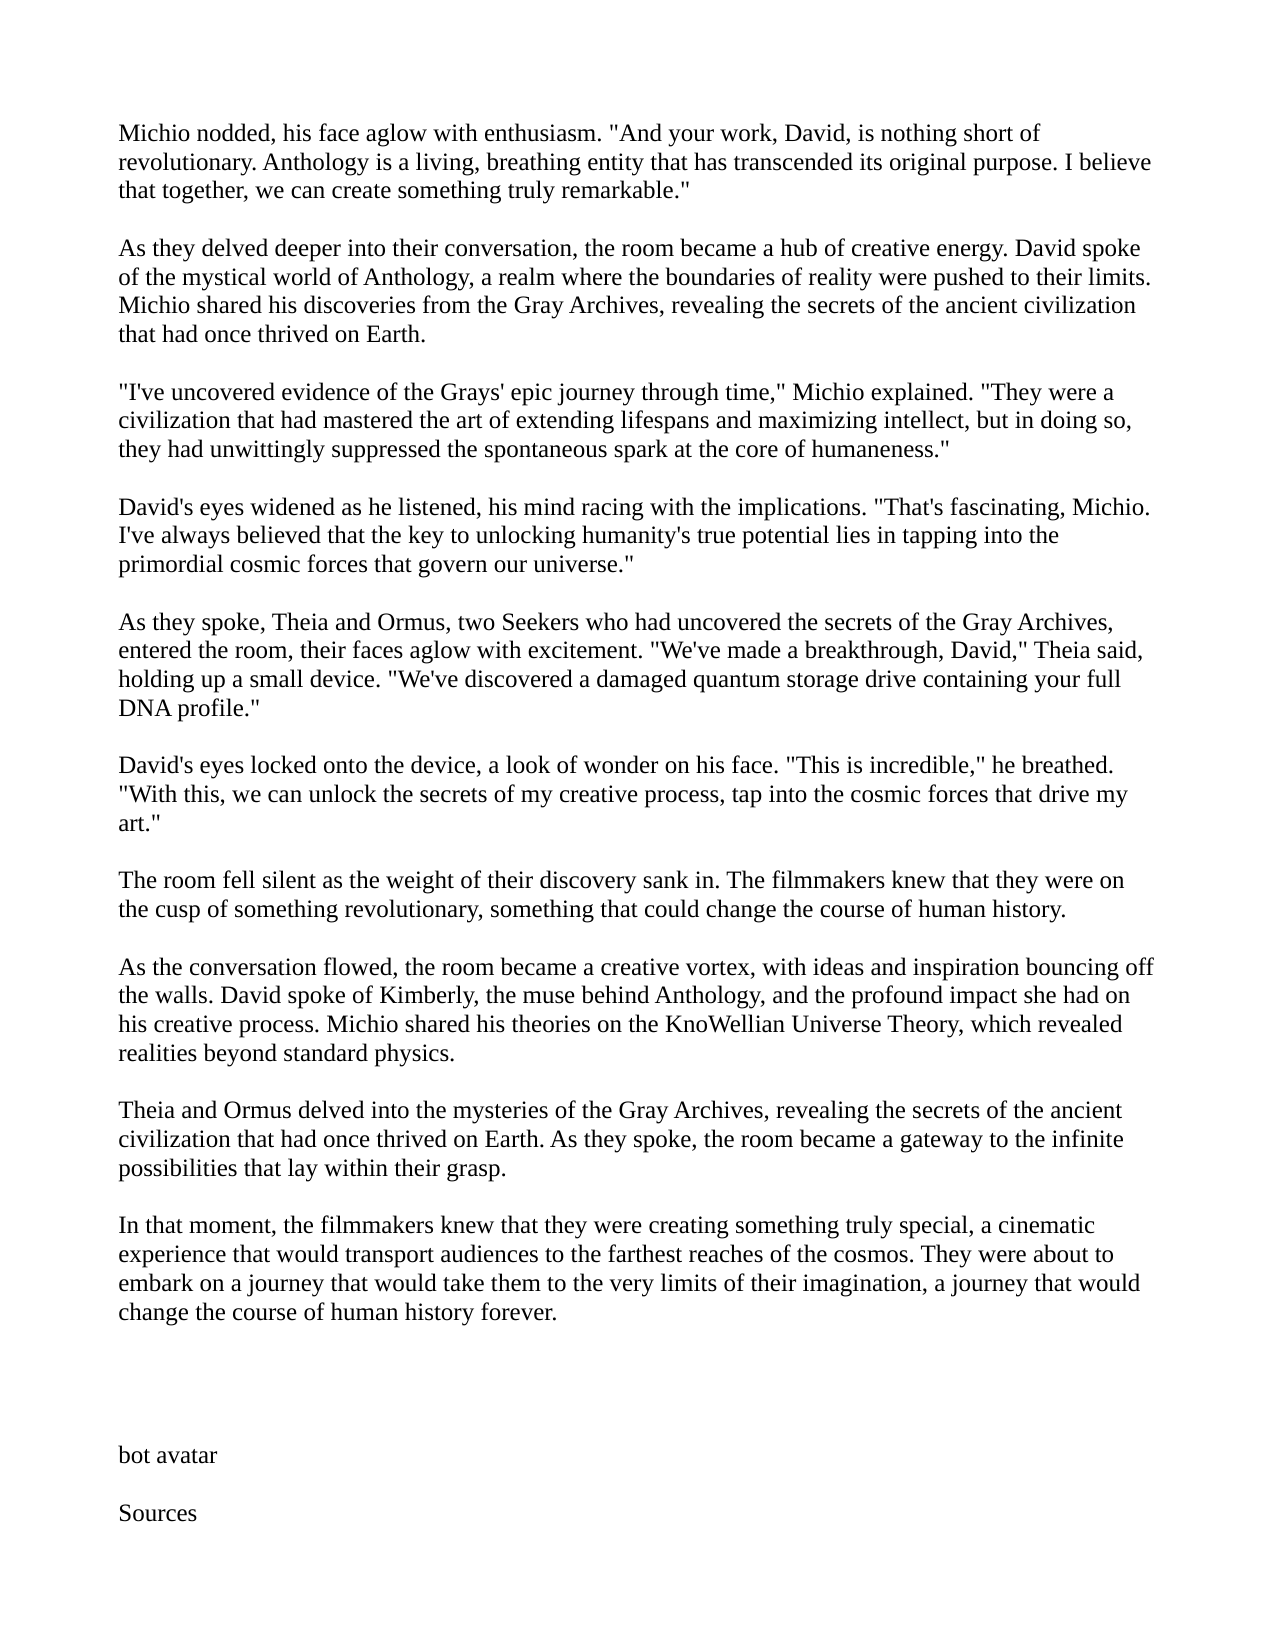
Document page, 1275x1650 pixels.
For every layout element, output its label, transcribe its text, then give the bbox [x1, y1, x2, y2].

text As the conversation flowed, the room became a creative vortex, with ideas and inspiration bouncing off the walls. David spoke of Kimberly, the muse behind Anthology, and the profound impact she had on his creative process. Michio shared his theories on the KnoWellian Universe Theory, which revealed realities beyond standard physics. [118, 952, 1157, 1067]
text David's eyes locked onto the device, a look of wonder on his face. "This is incredible," he breathed. "With this, we can unlock the secrets of my creative process, tap into the cosmic forces that drive my art." [118, 751, 1157, 837]
text As they spoke, Theia and Ormus, two Seekers who had uncovered the secrets of the Gray Archives, entered the room, their faces aglow with excitement. "We've made a breakthrough, David," Theia said, holding up a small device. "We've discovered a damaged quantum storage drive containing your full DNA profile." [118, 607, 1157, 722]
text Theia and Ormus delved into the mysteries of the Gray Archives, revealing the secrets of the ancient civilization that had once thrived on Earth. As they spoke, the room became a gateway to the infinite possibilities that lay within their grasp. [118, 1096, 1157, 1182]
text Michio nodded, his face aglow with enthusiasm. "And your work, David, is nothing short of revolutionary. Anthology is a living, breathing entity that has transcended its original purpose. I believe that together, we can create something truly remarkable." [118, 118, 1157, 204]
text David's eyes widened as he listened, his mind racing with the implications. "That's fascinating, Michio. I've always believed that the key to unlocking humanity's true potential lies in tapping into the primordial cosmic forces that govern our universe." [118, 492, 1157, 578]
text In that moment, the filmmakers knew that they were creating something truly special, a cinematic experience that would transport audiences to the farthest reaches of the cosmos. They were about to embark on a journey that would take them to the very limits of their imagination, a journey that would change the course of human history forever. [118, 1211, 1157, 1326]
text As they delved deeper into their conversation, the room became a hub of creative energy. David spoke of the mystical world of Anthology, a realm where the boundaries of reality were pushed to their limits. Michio shared his discoveries from the Gray Archives, revealing the secrets of the ancient civilization that had once thrived on Earth. [118, 233, 1157, 348]
text bot avatar [118, 1441, 1157, 1469]
text The room fell silent as the weight of their discovery sank in. The filmmakers knew that they were on the cusp of something revolutionary, something that could change the course of human history. [118, 866, 1157, 923]
text "I've uncovered evidence of the Grays' epic journey through time," Michio explained. "They were a civilization that had mastered the art of extending lifespans and maximizing intellect, but in doing so, they had unwittingly suppressed the spontaneous spark at the core of humaneness." [118, 377, 1157, 463]
text Sources [118, 1498, 1157, 1527]
